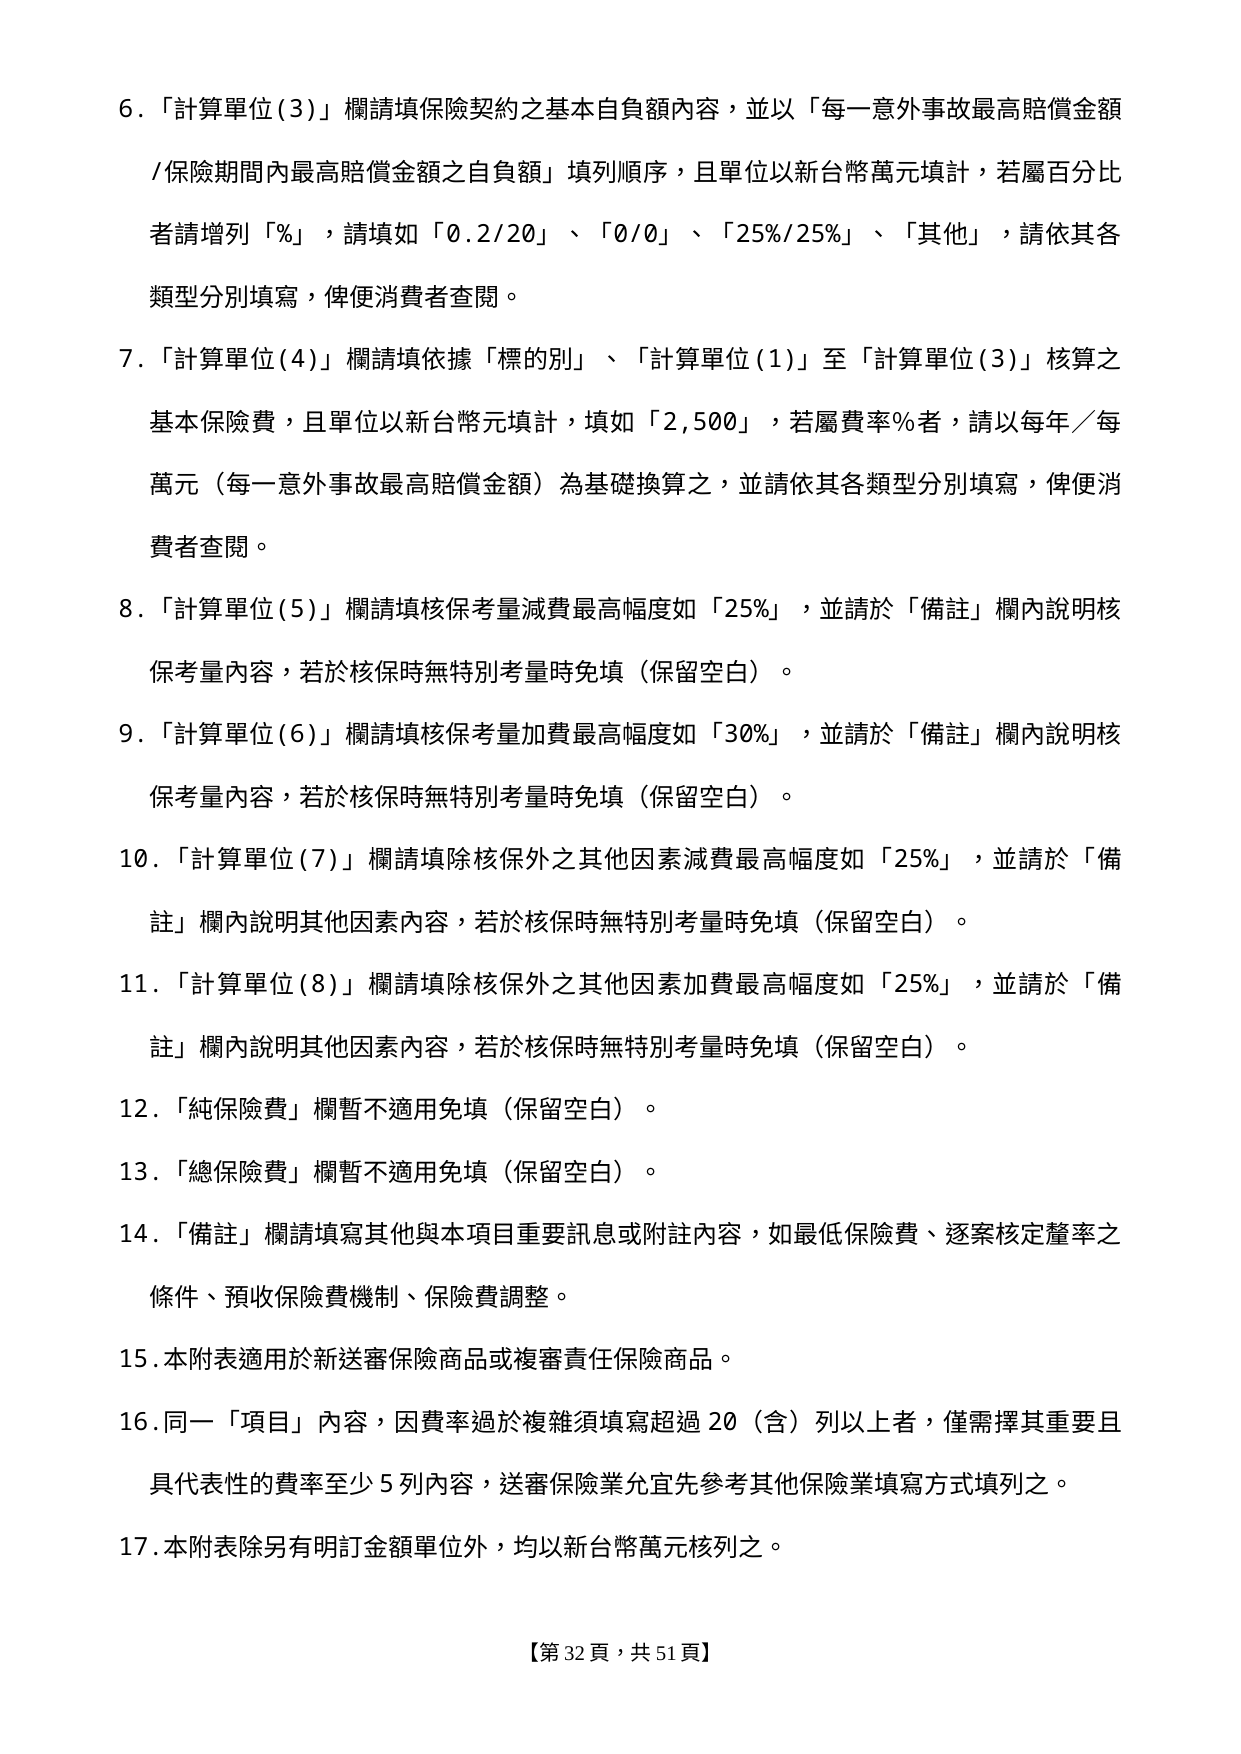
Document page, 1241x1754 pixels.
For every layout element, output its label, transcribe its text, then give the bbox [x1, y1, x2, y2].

text 15.本附表適用於新送審保險商品或複審責任保險商品。 [118, 1316, 1122, 1379]
text 6.「計算單位(3)」欄請填保險契約之基本自負額內容，並以「每一意外事故最高賠償金額/保險期間內最高賠償金額之自負額」填列順序，且單位以新台幣萬元填計，若屬百分比者請增列「%」，請填如「0.2/20」、「0/0」、「25%/25%」、「其他」，請依其各類型分別填寫，俾便消費者查閱。 [118, 66, 1122, 316]
text 10.「計算單位(7)」欄請填除核保外之其他因素減費最高幅度如「25%」，並請於「備註」欄內說明其他因素內容，若於核保時無特別考量時免填（保留空白）。 [118, 816, 1122, 941]
text 11.「計算單位(8)」欄請填除核保外之其他因素加費最高幅度如「25%」，並請於「備註」欄內說明其他因素內容，若於核保時無特別考量時免填（保留空白）。 [118, 941, 1122, 1066]
text 17.本附表除另有明訂金額單位外，均以新台幣萬元核列之。 [118, 1504, 1122, 1566]
text 9.「計算單位(6)」欄請填核保考量加費最高幅度如「30%」，並請於「備註」欄內說明核保考量內容，若於核保時無特別考量時免填（保留空白）。 [118, 691, 1122, 816]
text 14.「備註」欄請填寫其他與本項目重要訊息或附註內容，如最低保險費、逐案核定釐率之條件、預收保險費機制、保險費調整。 [118, 1191, 1122, 1316]
text 12.「純保險費」欄暫不適用免填（保留空白）。 [118, 1066, 1122, 1129]
text 13.「總保險費」欄暫不適用免填（保留空白）。 [118, 1129, 1122, 1191]
text 7.「計算單位(4)」欄請填依據「標的別」、「計算單位(1)」至「計算單位(3)」核算之基本保險費，且單位以新台幣元填計，填如「2,500」，若屬費率％者，請以每年／每萬元（每一意外事故最高賠償金額）為基礎換算之，並請依其各類型分別填寫，俾便消費者查閱。 [118, 316, 1122, 566]
text 16.同一「項目」內容，因費率過於複雜須填寫超過20（含）列以上者，僅需擇其重要且具代表性的費率至少5列內容，送審保險業允宜先參考其他保險業填寫方式填列之。 [118, 1379, 1122, 1504]
text 8.「計算單位(5)」欄請填核保考量減費最高幅度如「25%」，並請於「備註」欄內說明核保考量內容，若於核保時無特別考量時免填（保留空白）。 [118, 566, 1122, 691]
